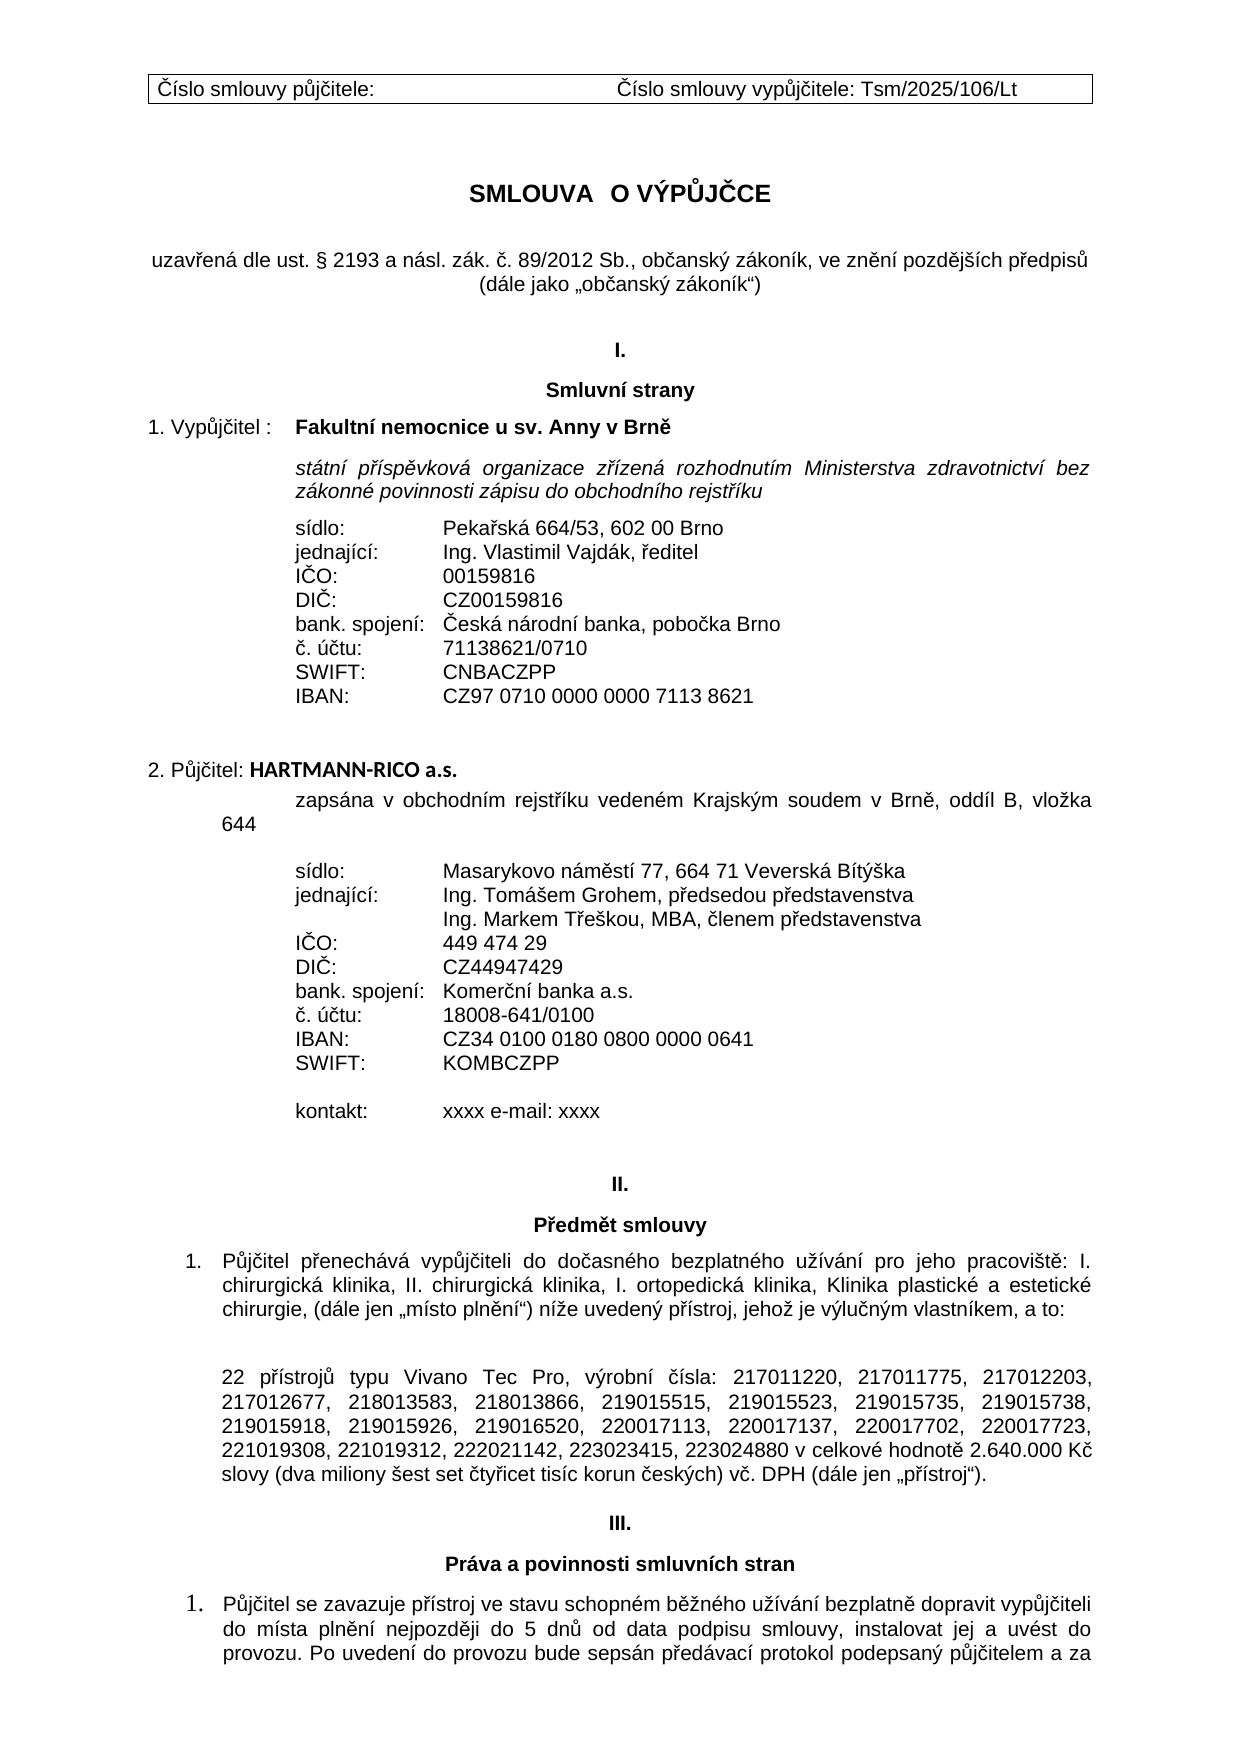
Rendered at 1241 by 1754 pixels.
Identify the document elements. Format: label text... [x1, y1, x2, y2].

list Půjčitel přenechává vypůjčiteli do dočasného bezplatného užívání pro jeho pracoviště: I. chirurgická klinika, II. chirurgická klinika, I. ortopedická klinika, Klinika plastické a estetické chirurgie, (dále jen „místo plnění“) níže uvedený přístroj, jehož je výlučným vlastníkem, a to: [185, 1249, 1093, 1321]
text I. [148, 338, 1093, 362]
text 22 přístrojů typu Vivano Tec Pro, výrobní čísla: 217011220, 217011775, 217012203, 217012677, 218013583, 218013866, 219015515, 219015523, 219015735, 219015738, 219015918, 219015926, 219016520, 220017113, 220017137, 220017702, 220017723, 221019308, 221019312, 222021142, 223023415, 223024880 v celkové hodnotě 2.640.000 Kč slovy (dva miliony šest set čtyřicet tisíc korun českých) vč. DPH (dále jen „přístroj“). [221, 1361, 1093, 1486]
text 2. Půjčitel: HARTMANN-RICO a.s. [148, 755, 1093, 783]
text SMLOUVA O VÝPŮJČCE [148, 148, 1093, 215]
text Ing. Markem Třeškou, MBA, členem představenstva [221, 907, 1093, 931]
text státní příspěvková organizace zřízená rozhodnutím Ministerstva zdravotnictví bez zákonné povinnosti zápisu do obchodního rejstříku [295, 455, 1093, 503]
text IBAN: CZ97 0710 0000 0000 7113 8621 [221, 683, 1093, 707]
text jednající: Ing. Tomášem Grohem, předsedou představenstva [221, 883, 1093, 907]
text č. účtu: 18008-641/0100 [221, 1003, 1093, 1027]
text sídlo: Masarykovo náměstí 77, 664 71 Veverská Bítýška [221, 859, 1093, 883]
list Půjčitel se zavazuje přístroj ve stavu schopném běžného užívání bezplatně dopravit vypůjčiteli do místa plnění nejpozději do 5 dnů od data podpisu smlouvy, instalovat jej a uvést do provozu. Po uvedení do provozu bude sepsán předávací protokol podepsaný půjčitelem a za [185, 1588, 1093, 1665]
text zapsána v obchodním rejstříku vedeném Krajským soudem v Brně, oddíl B, vložka 644 [221, 787, 1093, 835]
text IČO: 449 474 29 [221, 931, 1093, 955]
text bank. spojení: Česká národní banka, pobočka Brno [221, 612, 1093, 636]
text SWIFT: CNBACZPP [221, 659, 1093, 683]
text sídlo: Pekařská 664/53, 602 00 Brno [221, 516, 1093, 540]
text IBAN: CZ34 0100 0180 0800 0000 0641 [221, 1027, 1093, 1051]
text II. [148, 1172, 1093, 1196]
text jednající: Ing. Vlastimil Vajdák, ředitel [221, 540, 1093, 564]
text 1. Vypůjčitel : Fakultní nemocnice u sv. Anny v Brně [148, 415, 1093, 439]
text Předmět smlouvy [148, 1212, 1093, 1236]
text IČO: 00159816 [221, 564, 1093, 588]
text Smluvní strany [148, 378, 1093, 402]
text DIČ: CZ00159816 [221, 588, 1093, 612]
text kontakt: xxxx e-mail: xxxx [221, 1099, 1093, 1123]
text Práva a povinnosti smluvních stran [148, 1552, 1093, 1576]
text uzavřená dle ust. § 2193 a násl. zák. č. 89/2012 Sb., občanský zákoník, ve znění pozdějších předpisů (dále jako „občanský zákoník“) [148, 248, 1093, 296]
text SWIFT: KOMBCZPP [221, 1051, 1093, 1075]
text bank. spojení: Komerční banka a.s. [221, 979, 1093, 1003]
text DIČ: CZ44947429 [221, 955, 1093, 979]
text č. účtu: 71138621/0710 [221, 636, 1093, 659]
text III. [148, 1511, 1093, 1535]
